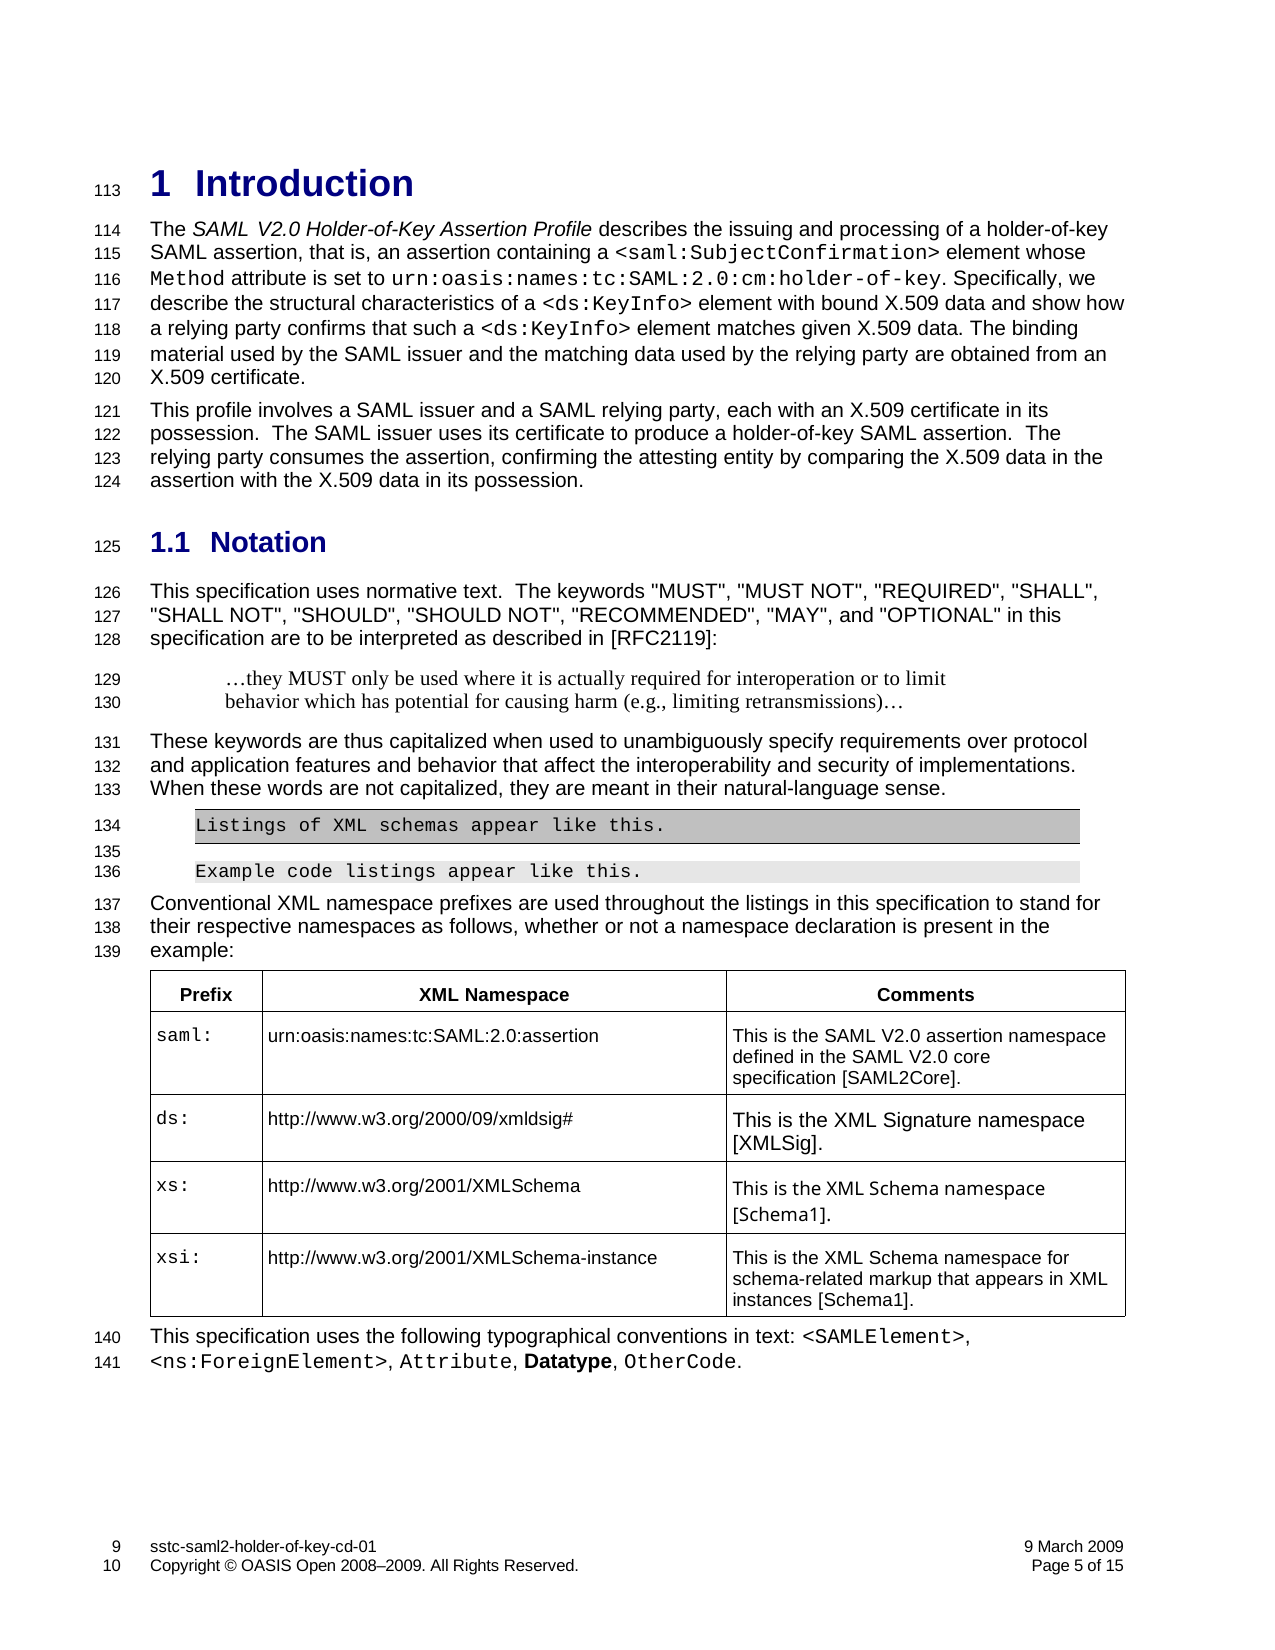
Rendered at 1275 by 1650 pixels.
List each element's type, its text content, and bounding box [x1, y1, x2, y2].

table_header XML Namespace [263, 971, 726, 1011]
text This specification uses the following typographical conventions in text: <SAMLElement>, <ns:ForeignElement>, Attribute, Datatype, OtherCode. [150, 1324, 1125, 1375]
text The SAML V2.0 Holder-of-Key Assertion Profile describes the issuing and processing of a holder-of-key SAML assertion, that is, an assertion containing a <saml:SubjectConfirmation> element whose Method attribute is set to urn:oasis:names:tc:SAML:2.0:cm:holder-of-key. Specifically, we describe the structural characteristics of a <ds:KeyInfo> element with bound X.509 data and show how a relying party confirms that such a <ds:KeyInfo> element matches given X.509 data. The binding material used by the SAML issuer and the matching data used by the relying party are obtained from an X.509 certificate. [150, 217, 1125, 389]
table_cell http://www.w3.org/2000/09/xmldsig# [263, 1095, 726, 1161]
table_cell http://www.w3.org/2001/XMLSchema [263, 1162, 726, 1233]
table_cell This is the XML Schema namespace [Schema1]. [727, 1162, 1125, 1233]
table_cell http://www.w3.org/2001/XMLSchema-instance [263, 1234, 726, 1316]
text …they MUST only be used where it is actually required for interoperation or to limit behavior which has potential for causing harm (e.g., limiting retransmissions)… [225, 667, 1020, 713]
text Listings of XML schemas appear like this. [195, 810, 1080, 843]
table_header Prefix [151, 971, 262, 1011]
table_cell This is the XML Schema namespace for schema-related markup that appears in XML instances [Schema1]. [727, 1234, 1125, 1316]
table_cell This is the SAML V2.0 assertion namespace defined in the SAML V2.0 core specification [SAML2Core]. [727, 1012, 1125, 1094]
table_cell urn:oasis:names:tc:SAML:2.0:assertion [263, 1012, 726, 1094]
text These keywords are thus capitalized when used to unambiguously specify requirements over protocol and application features and behavior that affect the interoperability and security of implementations. When these words are not capitalized, they are meant in their natural-language sense. [150, 730, 1125, 800]
table_cell xs: [151, 1162, 262, 1233]
text This specification uses normative text. The keywords "MUST", "MUST NOT", "REQUIRED", "SHALL", "SHALL NOT", "SHOULD", "SHOULD NOT", "RECOMMENDED", "MAY", and "OPTIONAL" in this specification are to be interpreted as described in [RFC2119]: [150, 580, 1125, 650]
text Example code listings appear like this. [195, 861, 1080, 883]
text This profile involves a SAML issuer and a SAML relying party, each with an X.509 certificate in its possession. The SAML issuer uses its certificate to produce a holder-of-key SAML assertion. The relying party consumes the assertion, confirming the attesting entity by comparing the X.509 data in the assertion with the X.509 data in its possession. [150, 398, 1125, 492]
table_cell saml: [151, 1012, 262, 1094]
table_cell ds: [151, 1095, 262, 1161]
subtitle Notation [150, 526, 1125, 559]
subtitle Introduction [150, 150, 1125, 204]
text Conventional XML namespace prefixes are used throughout the listings in this specification to stand for their respective namespaces as follows, whether or not a namespace declaration is present in the example: [150, 891, 1125, 962]
table_header Comments [727, 971, 1125, 1011]
table_cell xsi: [151, 1234, 262, 1316]
table_cell This is the XML Signature namespace [XMLSig]. [727, 1095, 1125, 1161]
